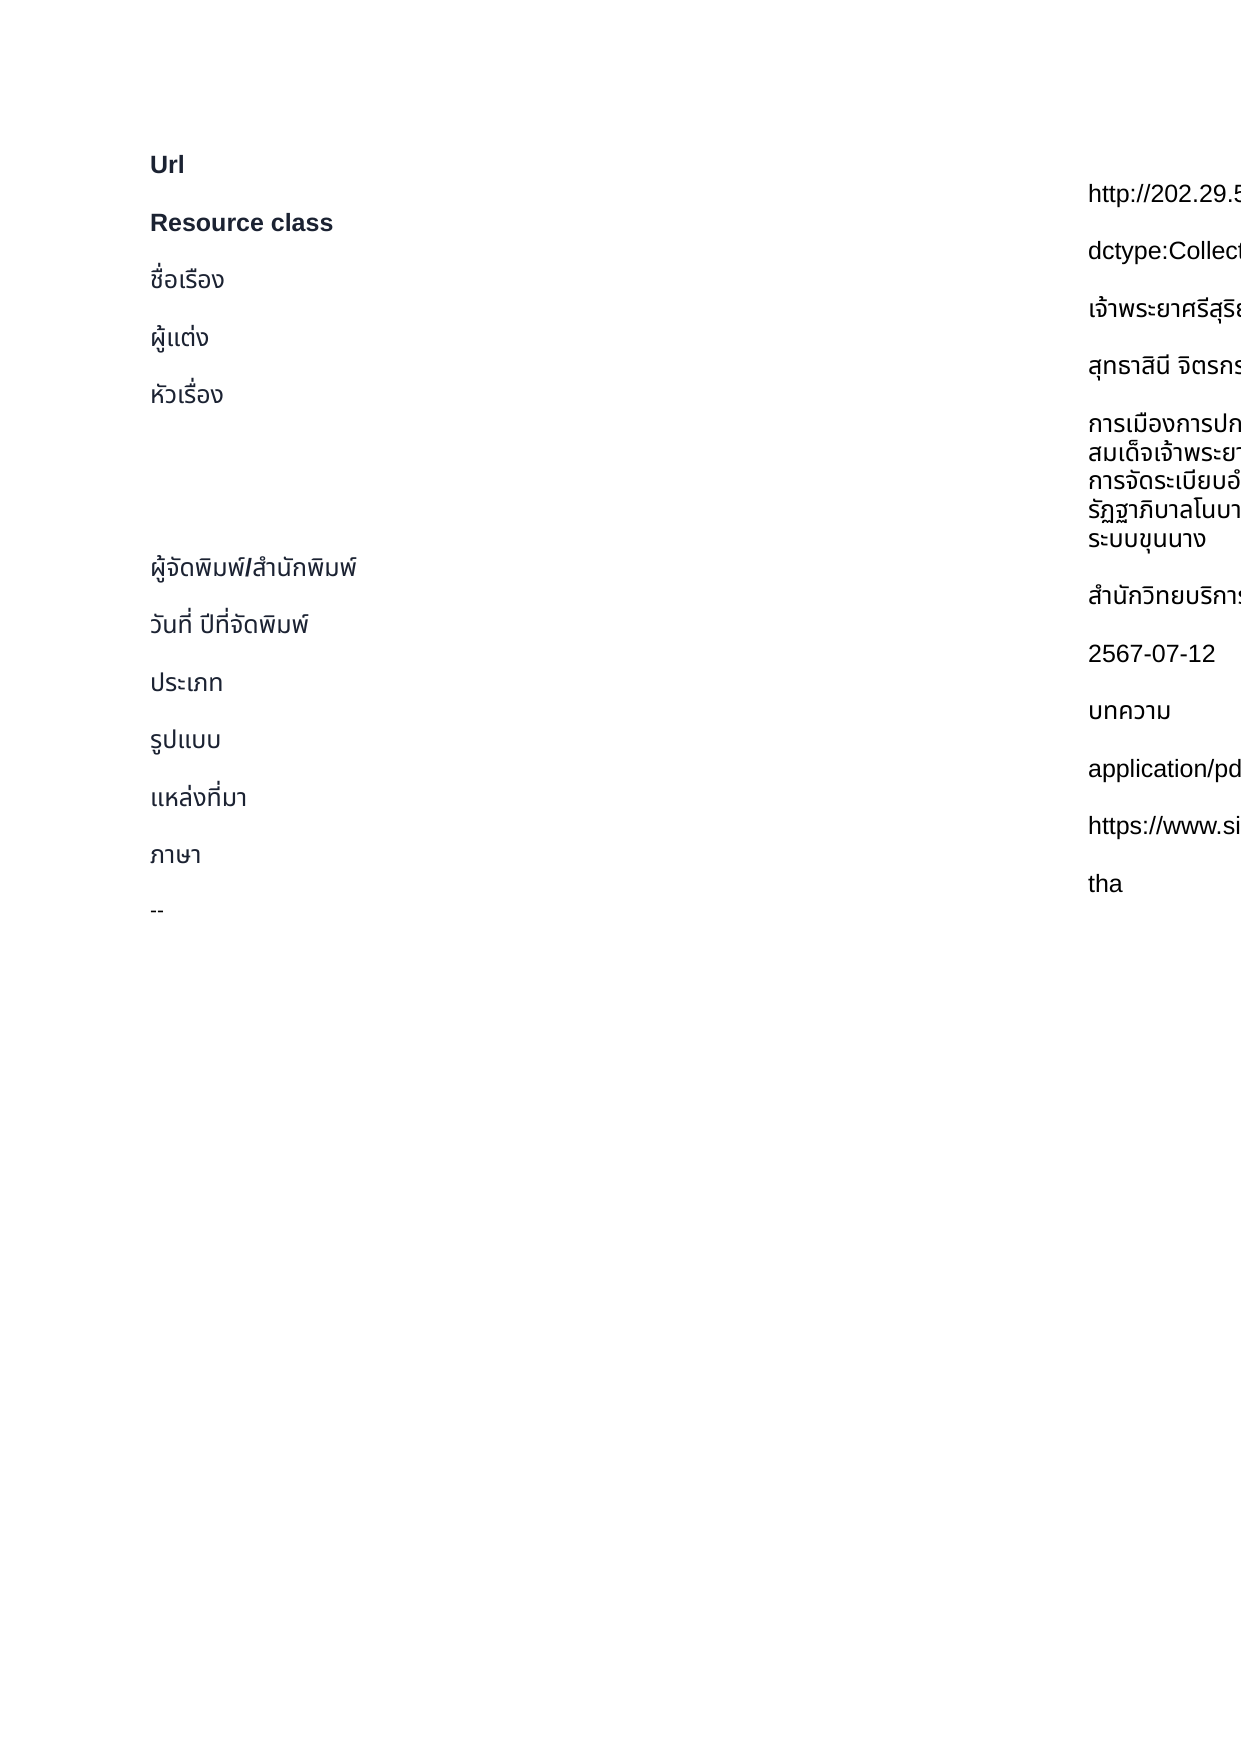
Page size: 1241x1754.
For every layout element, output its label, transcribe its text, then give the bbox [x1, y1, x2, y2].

text Url [150, 150, 1090, 179]
text รัฏฐาภิบาลโนบาย [1088, 495, 1240, 524]
text ชื่อเรือง [150, 265, 1090, 294]
text http://202.29.54.157/s/library/item/3627 [1088, 179, 1240, 207]
text ผู้จัดพิมพ์/สำนักพิมพ์ [150, 552, 1090, 581]
text สำนักวิทยบริการและเทคโนโลยีสารสนเทศ. มหาวิทยาลัยราชภัฏบ้านสมเด็จเจ้าพระยา [1088, 581, 1240, 610]
text เจ้าพระยาศรีสุริยวงศ์ เคยปฏิเสธรัชกาลที่ 5 ไม่ยอมเป็น “สมเด็จเจ้าพระยา” เพราะเหตุใด? [1088, 294, 1240, 322]
text tha [1088, 869, 1240, 897]
text วันที่ ปีที่จัดพิมพ์ [150, 610, 1090, 639]
text https://www.silpa-mag.com/history/article_135301 [1088, 811, 1240, 840]
text dctype:Collection [1088, 236, 1240, 265]
text บทความ [1088, 696, 1240, 725]
text รูปแบบ [150, 725, 1090, 754]
text หัวเรื่อง [150, 380, 1090, 409]
text -- [150, 897, 1090, 921]
text application/pdf [1088, 754, 1240, 782]
text ประเภท [150, 667, 1090, 696]
text แหล่งที่มา [150, 782, 1090, 811]
text ผู้แต่ง [150, 322, 1090, 351]
text ภาษา [150, 840, 1090, 869]
text สมเด็จเจ้าพระยาบรมมหาศรีสุริยวงศ์ (ช่วง บุนนาค) [1088, 437, 1240, 466]
text Resource class [150, 207, 1090, 236]
text การจัดระเบียบอำนาจ [1088, 466, 1240, 495]
text สุทธาสินี จิตรกรรมไทย เจียจันทร์พงษ์ [1088, 351, 1240, 380]
text ระบบขุนนาง [1088, 524, 1240, 552]
text การเมืองการปกครอง [1088, 409, 1240, 437]
text 2567-07-12 [1088, 639, 1240, 667]
